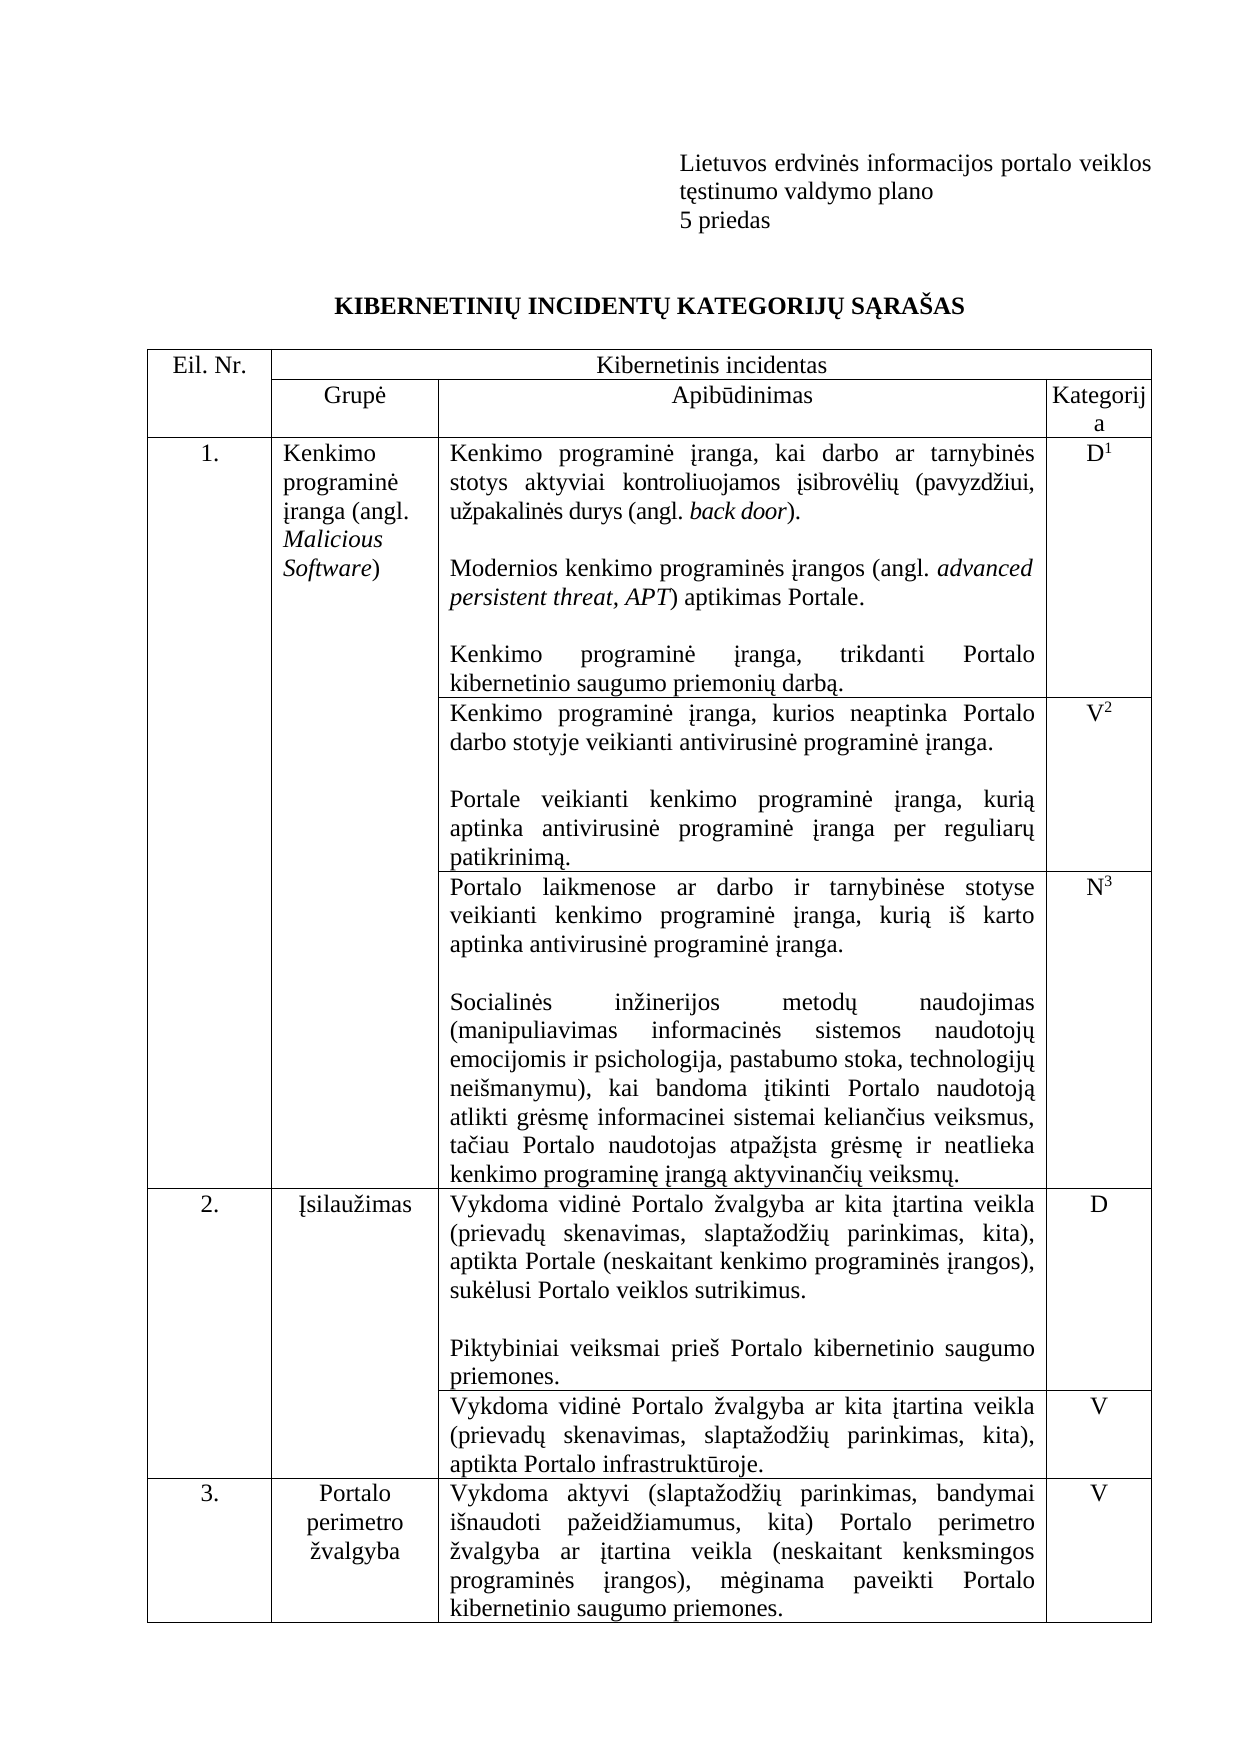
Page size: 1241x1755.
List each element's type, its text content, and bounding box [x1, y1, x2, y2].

table_cell Vykdoma vidinė Portalo žvalgyba ar kita įtartina veikla (prievadų skenavimas, slaptažodžių parinkimas, kita), aptikta Portale (neskaitant kenkimo programinės įrangos), sukėlusi Portalo veiklos sutrikimus. Piktybiniai veiksmai prieš Portalo kibernetinio saugumo priemones. [439, 1189, 1046, 1390]
table_cell Vykdoma aktyvi (slaptažodžių parinkimas, bandymai išnaudoti pažeidžiamumus, kita) Portalo perimetro žvalgyba ar įtartina veikla (neskaitant kenksmingos programinės įrangos), mėginama paveikti Portalo kibernetinio saugumo priemones. [439, 1479, 1046, 1622]
table_cell Apibūdinimas [439, 380, 1046, 437]
table_cell Portalo laikmenose ar darbo ir tarnybinėse stotyse veikianti kenkimo programinė įranga, kurią iš karto aptinka antivirusinė programinė įranga. Socialinės inžinerijos metodų naudojimas (manipuliavimas informacinės sistemos naudotojų emocijomis ir psichologija, pastabumo stoka, technologijų neišmanymu), kai bandoma įtikinti Portalo naudotoją atlikti grėsmę informacinei sistemai keliančius veiksmus, tačiau Portalo naudotojas atpažįsta grėsmę ir neatlieka kenkimo programinę įrangą aktyvinančių veiksmų. [439, 872, 1046, 1188]
table_cell 1. [148, 438, 271, 1188]
table_cell D1 [1047, 438, 1151, 697]
table_cell Kategorija [1047, 380, 1151, 437]
table_header Eil. Nr. [148, 350, 271, 437]
table_cell 3. [148, 1479, 271, 1622]
text KIBERNETINIŲ INCIDENTŲ KATEGORIJŲ SĄRAŠAS [148, 291, 1152, 320]
table_cell Grupė [272, 380, 438, 437]
table_cell N3 [1047, 872, 1151, 1188]
table_cell 2. [148, 1189, 271, 1477]
table_cell V2 [1047, 698, 1151, 871]
table_cell V [1047, 1391, 1151, 1477]
table_cell Įsilaužimas [272, 1189, 438, 1477]
table_cell Kenkimo programinė įranga, kurios neaptinka Portalo darbo stotyje veikianti antivirusinė programinė įranga. Portale veikianti kenkimo programinė įranga, kurią aptinka antivirusinė programinė įranga per reguliarų patikrinimą. [439, 698, 1046, 871]
table_header Kibernetinis incidentas [272, 350, 1151, 379]
table_cell Portalo perimetro žvalgyba [272, 1479, 438, 1622]
table_cell Vykdoma vidinė Portalo žvalgyba ar kita įtartina veikla (prievadų skenavimas, slaptažodžių parinkimas, kita), aptikta Portalo infrastruktūroje. [439, 1391, 1046, 1477]
table_cell Kenkimo programinė įranga, kai darbo ar tarnybinės stotys aktyviai kontroliuojamos įsibrovėlių (pavyzdžiui, užpakalinės durys (angl. back door). Modernios kenkimo programinės įrangos (angl. advanced persistent threat, APT) aptikimas Portale. Kenkimo programinė įranga, trikdanti Portalo kibernetinio saugumo priemonių darbą. [439, 438, 1046, 697]
table_cell V [1047, 1479, 1151, 1622]
text 5 priedas [679, 205, 1152, 234]
table_cell Kenkimo programinė įranga (angl. Malicious Software) [272, 438, 438, 1188]
text Lietuvos erdvinės informacijos portalo veiklos tęstinumo valdymo plano [679, 148, 1152, 205]
table_cell D [1047, 1189, 1151, 1390]
